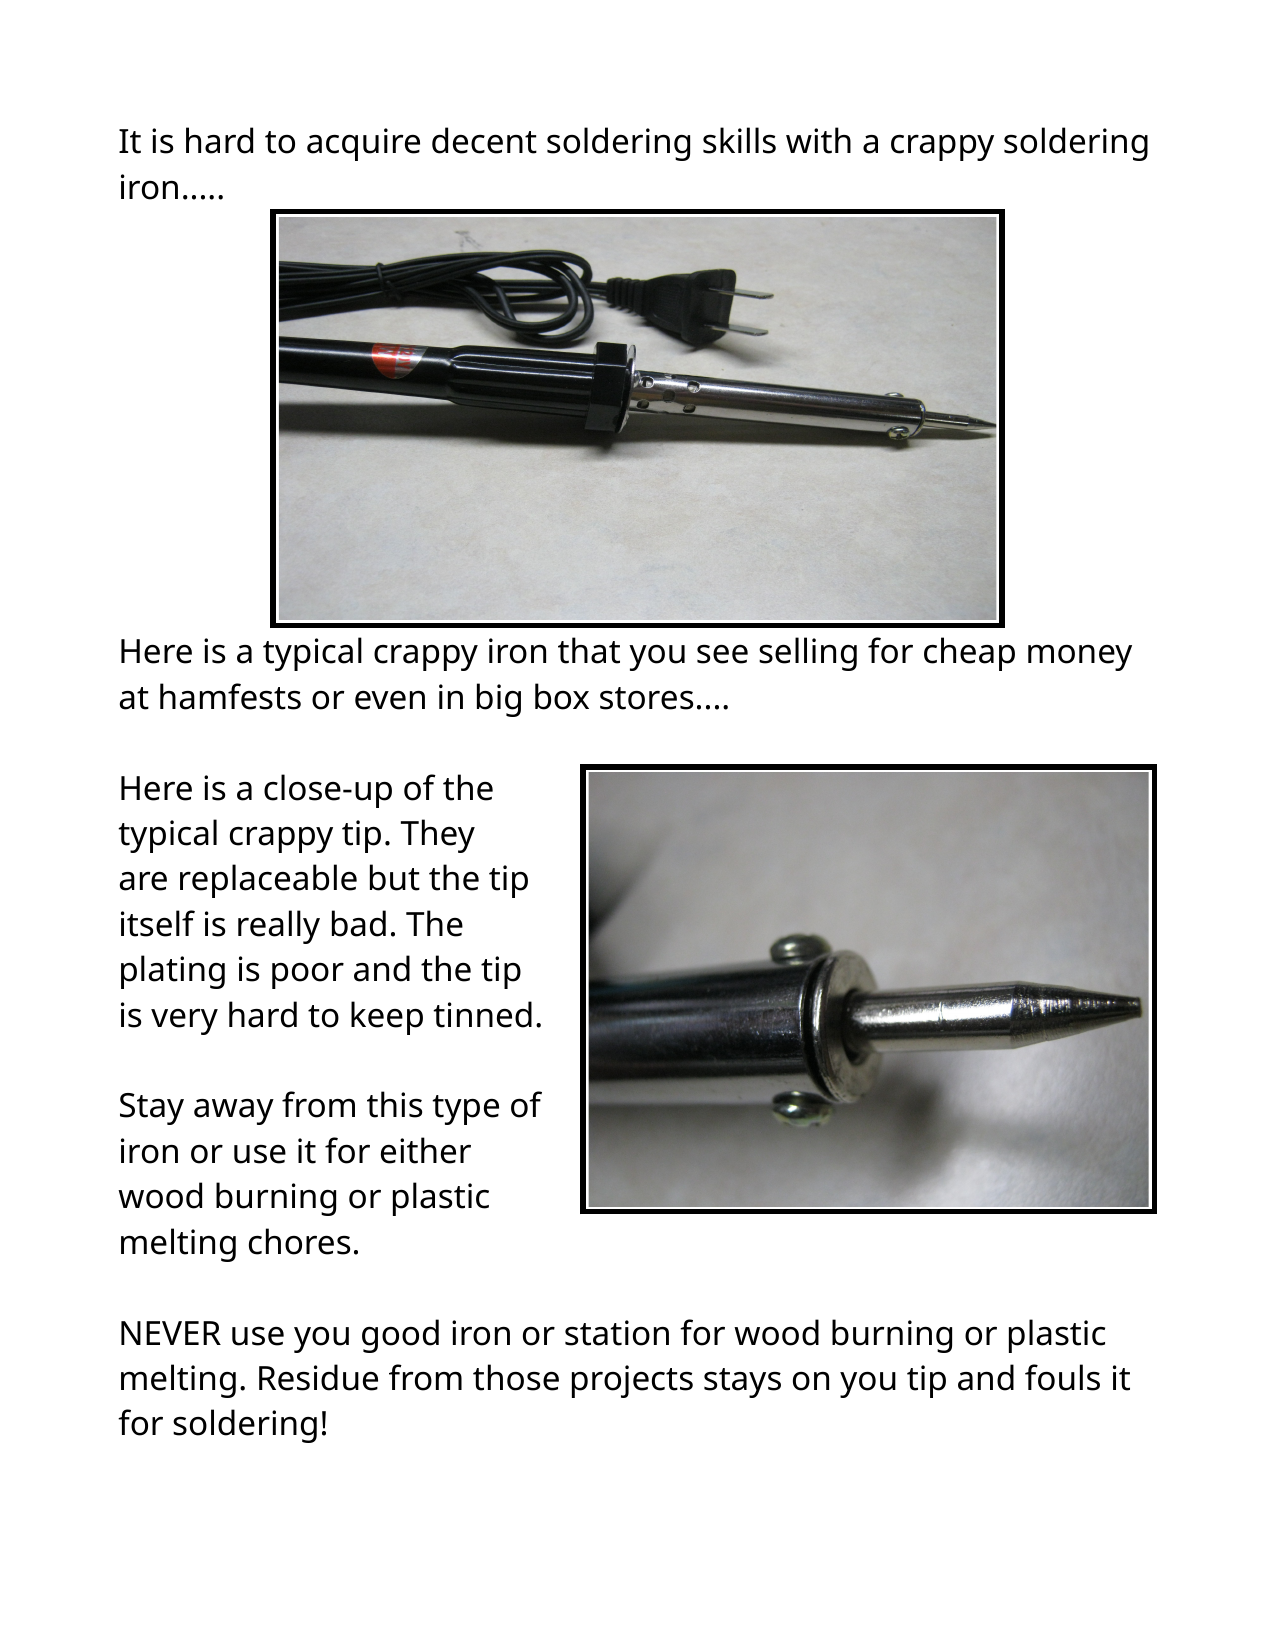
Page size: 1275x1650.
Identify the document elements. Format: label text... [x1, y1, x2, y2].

text Here is a typical crappy iron that you see selling for cheap money at hamfests or even in big box stores.... [118, 209, 1157, 719]
picture [588, 772, 1149, 1207]
text is very hard to keep tinned. [118, 991, 580, 1037]
text iron or use it for either [118, 1128, 580, 1173]
text itself is really bad. The [118, 901, 580, 946]
text NEVER use you good iron or station for wood burning or plastic melting. Residue from those projects stays on you tip and fouls it for soldering! [118, 1264, 1157, 1446]
text It is hard to acquire decent soldering skills with a crappy soldering iron..... [118, 118, 1157, 209]
text plating is poor and the tip [118, 946, 580, 991]
text wood burning or plastic [118, 1173, 1157, 1218]
text Here is a close-up of the typical crappy tip. They [118, 764, 580, 855]
text melting chores. [118, 1218, 1157, 1264]
text Stay away from this type of [118, 1082, 580, 1128]
text [586, 770, 1152, 1209]
picture [278, 217, 997, 620]
text are replaceable but the tip [118, 855, 580, 901]
